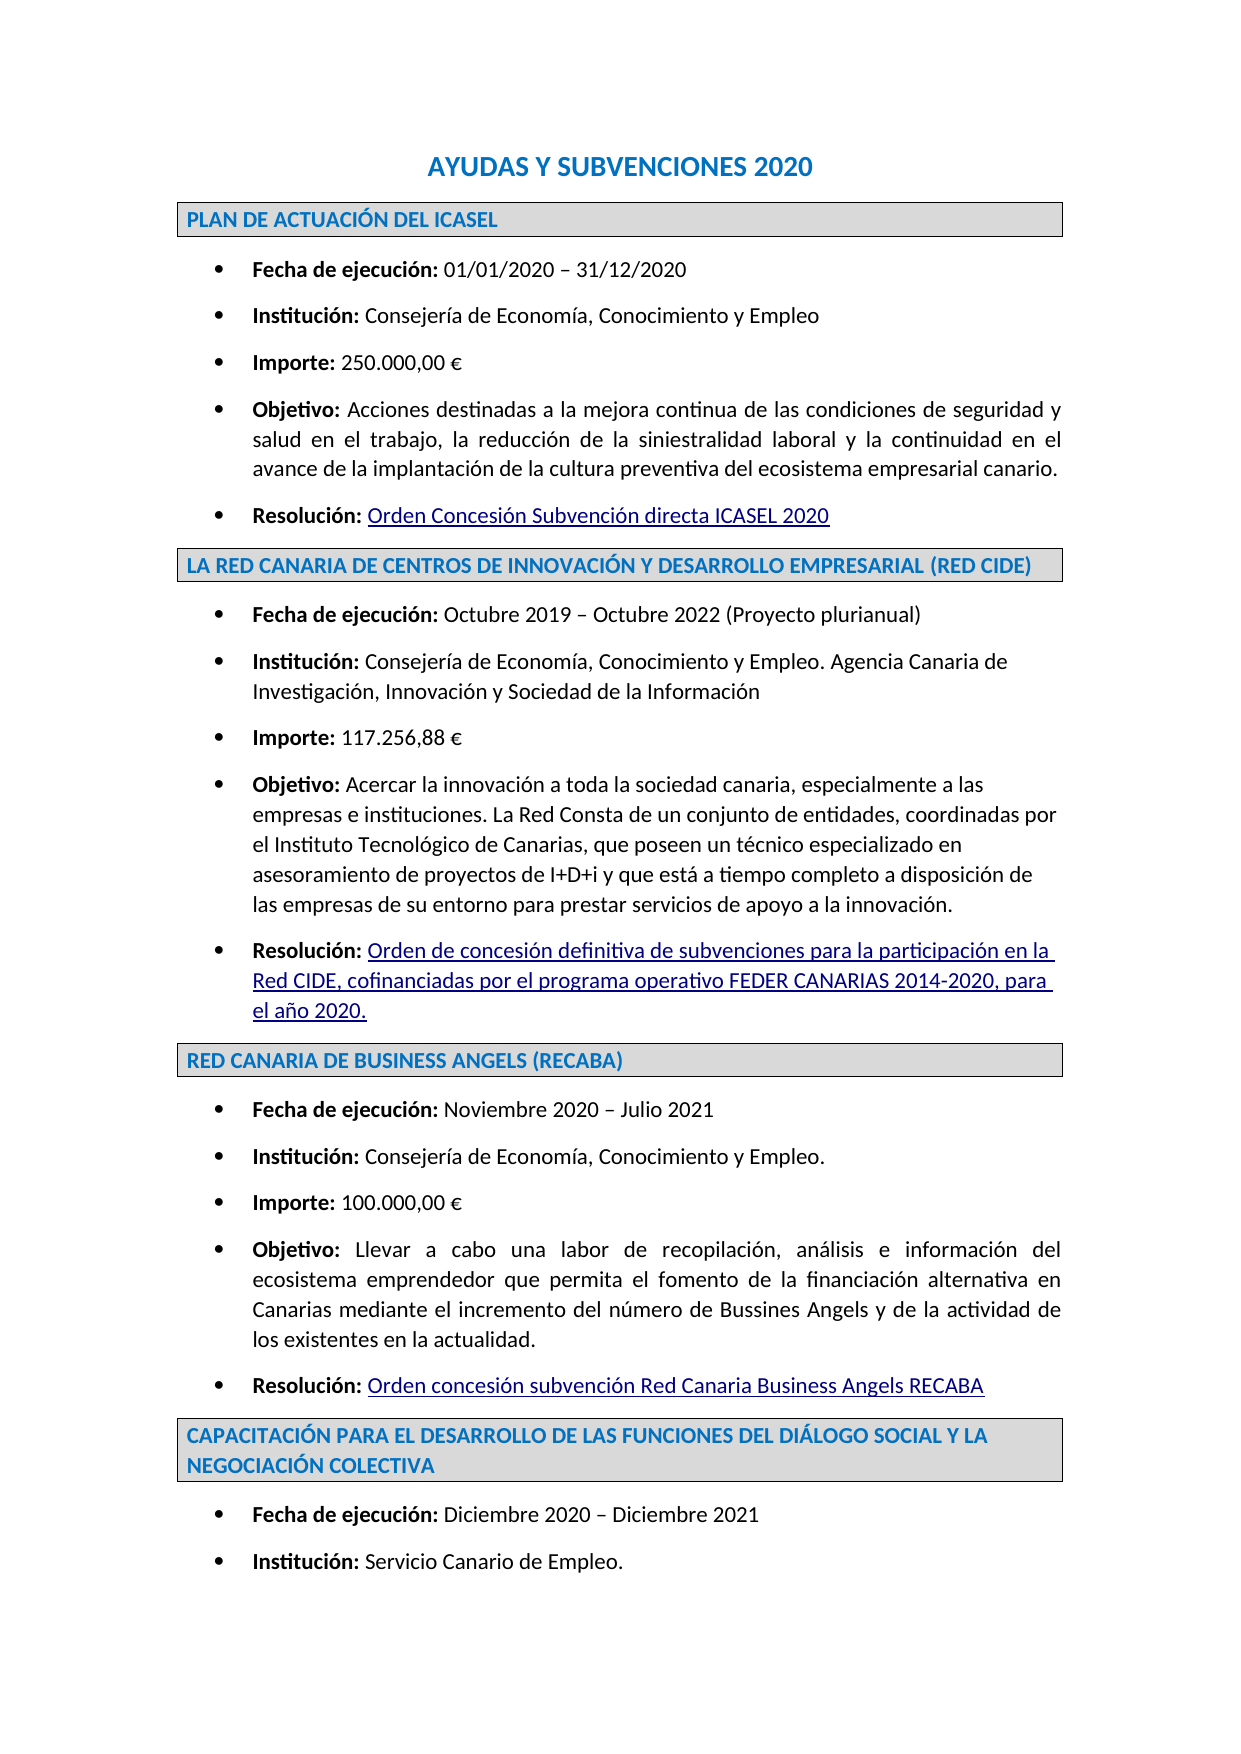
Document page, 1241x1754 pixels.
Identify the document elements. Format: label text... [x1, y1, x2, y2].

list Importe: 100.000,00 € [215, 1188, 1063, 1217]
text AYUDAS Y SUBVENCIONES 2020 [177, 148, 1063, 183]
text PLAN DE ACTUACIÓN DEL ICASEL [178, 203, 1062, 236]
list Resolución: Orden de concesión definitiva de subvenciones para la participación en la Red CIDE, cofinanciadas por el programa operativo FEDER CANARIAS 2014-2020, para el año 2020. [215, 936, 1063, 1024]
list Fecha de ejecución: Octubre 2019 – Octubre 2022 (Proyecto plurianual) [215, 601, 1063, 628]
text RED CANARIA DE BUSINESS ANGELS (RECABA) [178, 1044, 1062, 1076]
list Institución: Consejería de Economía, Conocimiento y Empleo [215, 302, 1063, 330]
text LA RED CANARIA DE CENTROS DE INNOVACIÓN Y DESARROLLO EMPRESARIAL (RED CIDE) [178, 549, 1062, 581]
list Importe: 117.256,88 € [215, 723, 1063, 752]
list Resolución: Orden concesión subvención Red Canaria Business Angels RECABA [215, 1371, 1063, 1399]
list Objetivo: Acercar la innovación a toda la sociedad canaria, especialmente a las empresas e instituciones. La Red Consta de un conjunto de entidades, coordinadas por el Instituto Tecnológico de Canarias, que poseen un técnico especializado en asesoramiento de proyectos de I+D+i y que está a tiempo completo a disposición de las empresas de su entorno para prestar servicios de apoyo a la innovación. [215, 770, 1063, 918]
list Objetivo: Acciones destinadas a la mejora continua de las condiciones de seguridad y salud en el trabajo, la reducción de la siniestralidad laboral y la continuidad en el avance de la implantación de la cultura preventiva del ecosistema empresarial canario. [215, 395, 1063, 483]
list Institución: Consejería de Economía, Conocimiento y Empleo. Agencia Canaria de Investigación, Innovación y Sociedad de la Información [215, 647, 1063, 705]
list Objetivo: Llevar a cabo una labor de recopilación, análisis e información del ecosistema emprendedor que permita el fomento de la financiación alternativa en Canarias mediante el incremento del número de Bussines Angels y de la actividad de los existentes en la actualidad. [215, 1235, 1063, 1353]
list Institución: Servicio Canario de Empleo. [215, 1547, 1063, 1575]
list Institución: Consejería de Economía, Conocimiento y Empleo. [215, 1142, 1063, 1170]
list Fecha de ejecución: Noviembre 2020 – Julio 2021 [215, 1095, 1063, 1123]
list Fecha de ejecución: 01/01/2020 – 31/12/2020 [215, 255, 1063, 283]
list Fecha de ejecución: Diciembre 2020 – Diciembre 2021 [215, 1501, 1063, 1529]
text CAPACITACIÓN PARA EL DESARROLLO DE LAS FUNCIONES DEL DIÁLOGO SOCIAL Y LA NEGOCIACIÓN COLECTIVA [178, 1419, 1062, 1481]
list Importe: 250.000,00 € [215, 348, 1063, 376]
list Resolución: Orden Concesión Subvención directa ICASEL 2020 [215, 501, 1063, 529]
